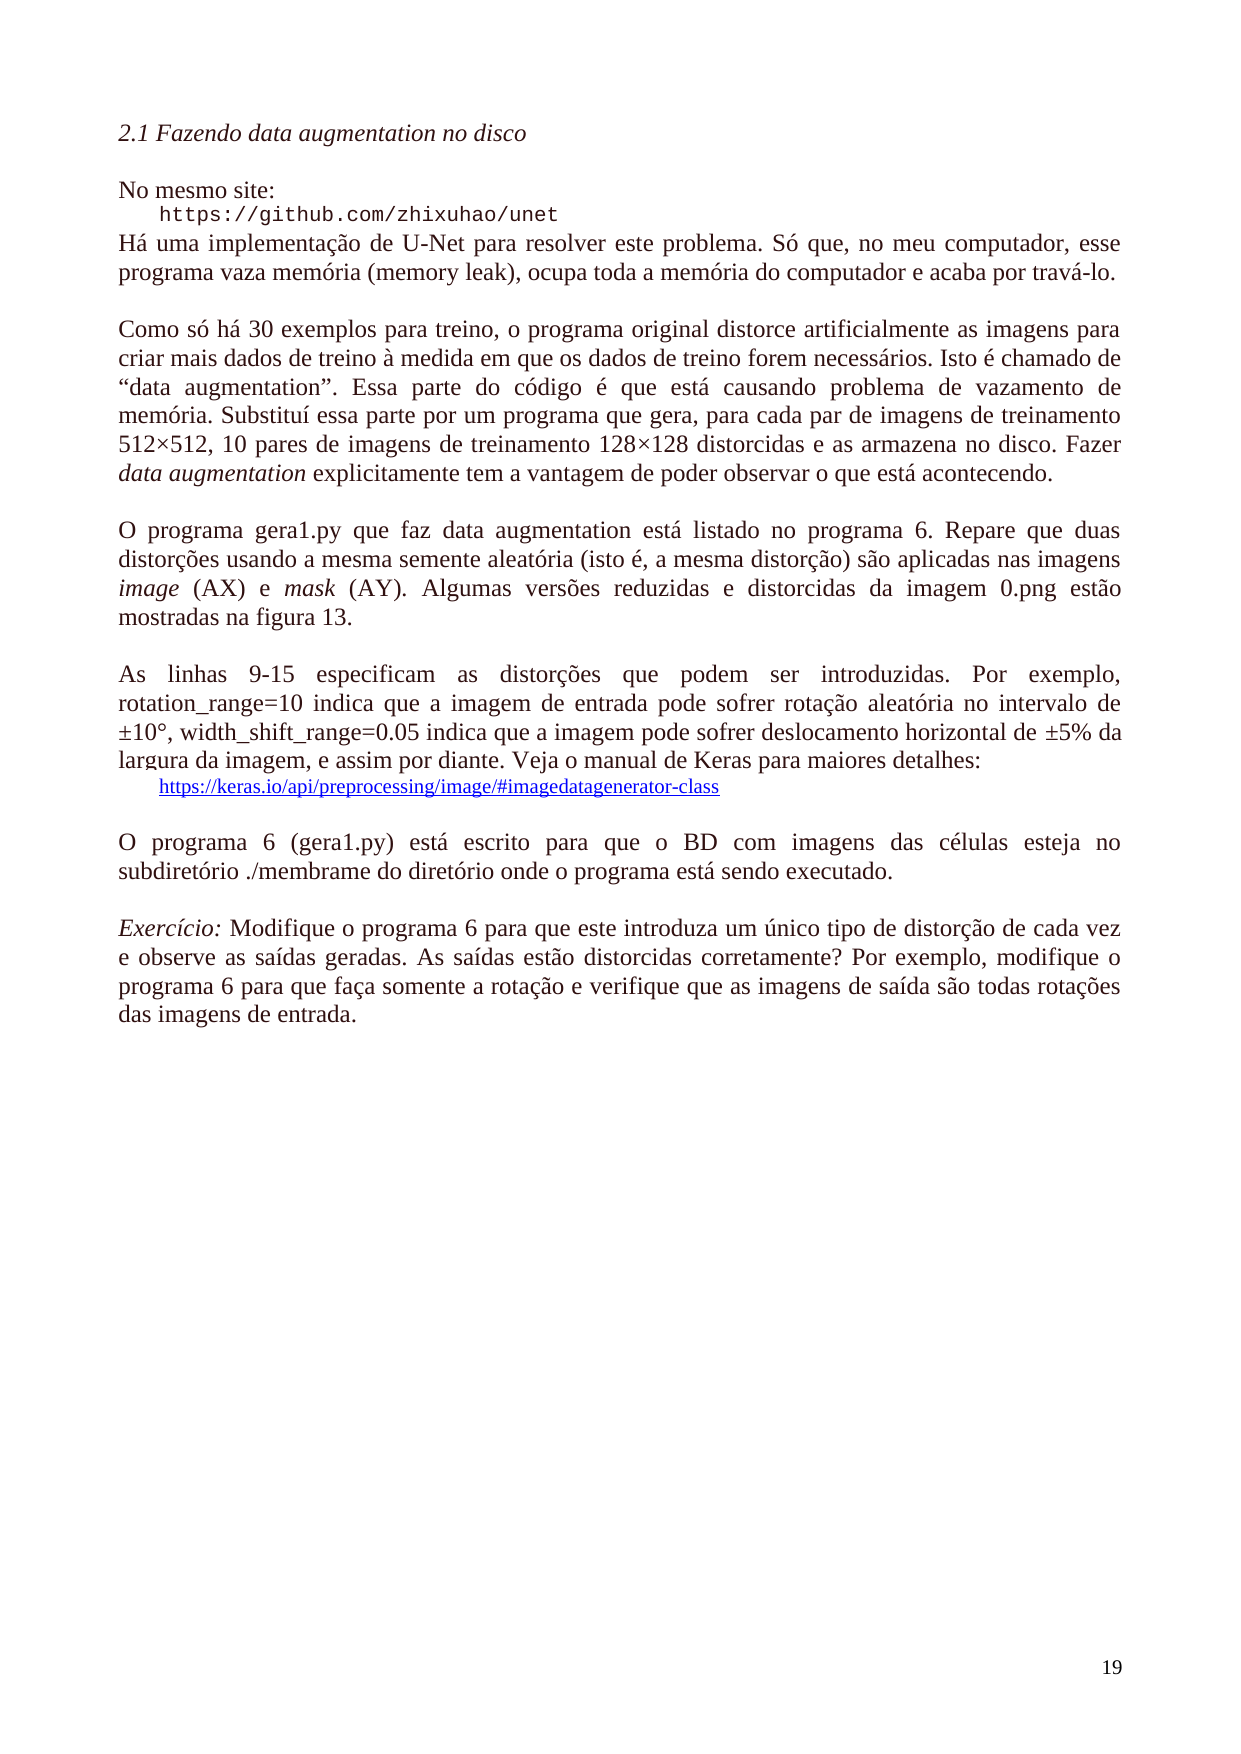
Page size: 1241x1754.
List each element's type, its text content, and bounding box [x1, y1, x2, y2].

text O programa gera1.py que faz data augmentation está listado no programa 6. Repare que duas distorções usando a mesma semente aleatória (isto é, a mesma distorção) são aplicadas nas imagens image (AX) e mask (AY). Algumas versões reduzidas e distorcidas da imagem 0.png estão mostradas na figura 13. [118, 516, 1122, 631]
text Há uma implementação de U-Net para resolver este problema. Só que, no meu computador, esse programa vaza memória (memory leak), ocupa toda a memória do computador e acaba por travá-lo. [118, 228, 1122, 286]
text 2.1 Fazendo data augmentation no disco [118, 118, 1122, 147]
text O programa 6 (gera1.py) está escrito para que o BD com imagens das células esteja no subdiretório ./membrame do diretório onde o programa está sendo executado. [118, 827, 1122, 884]
text Como só há 30 exemplos para treino, o programa original distorce artificialmente as imagens para criar mais dados de treino à medida em que os dados de treino forem necessários. Isto é chamado de “data augmentation”. Essa parte do código é que está causando problema de vazamento de memória. Substituí essa parte por um programa que gera, para cada par de imagens de treinamento 512×512, 10 pares de imagens de treinamento 128×128 distorcidas e as armazena no disco. Fazer data augmentation explicitamente tem a vantagem de poder observar o que está acontecendo. [118, 314, 1122, 487]
text https://keras.io/api/preprocessing/image/#imagedatagenerator-class [118, 774, 1122, 798]
text Exercício: Modifique o programa 6 para que este introduza um único tipo de distorção de cada vez e observe as saídas geradas. As saídas estão distorcidas corretamente? Por exemplo, modifique o programa 6 para que faça somente a rotação e verifique que as imagens de saída são todas rotações das imagens de entrada. [118, 913, 1122, 1028]
text https://github.com/zhixuhao/unet [118, 204, 1122, 228]
text As linhas 9-15 especificam as distorções que podem ser introduzidas. Por exemplo, rotation_range=10 indica que a imagem de entrada pode sofrer rotação aleatória no intervalo de ±10°, width_shift_range=0.05 indica que a imagem pode sofrer deslocamento horizontal de ±5% da largura da imagem, e assim por diante. Veja o manual de Keras para maiores detalhes: [118, 659, 1122, 774]
text No mesmo site: [118, 176, 1122, 204]
